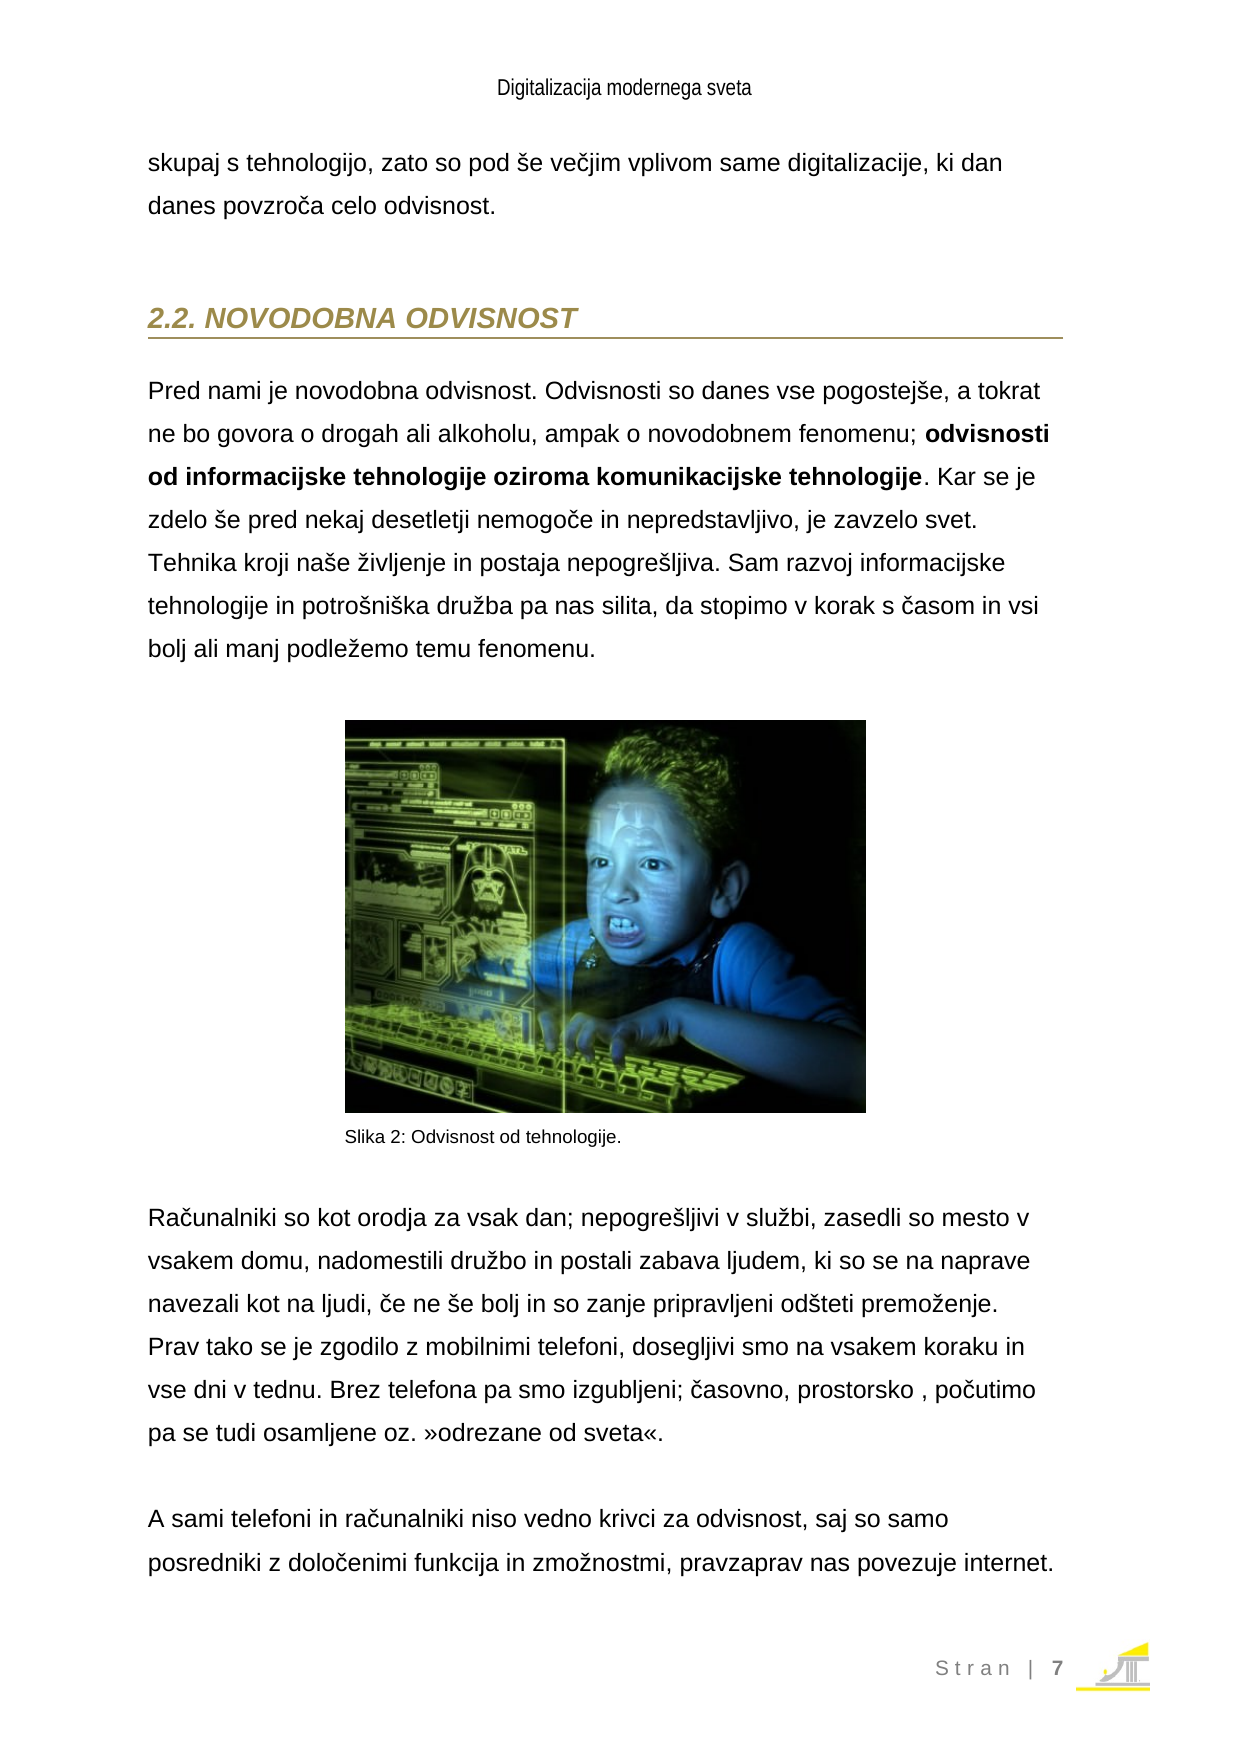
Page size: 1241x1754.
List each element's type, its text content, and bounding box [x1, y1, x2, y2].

text Pred nami je novodobna odvisnost. Odvisnosti so danes vse pogostejše, a tokrat ne bo govora o drogah ali alkoholu, ampak o novodobnem fenomenu; odvisnosti od informacijske tehnologije oziroma komunikacijske tehnologije. Kar se je zdelo še pred nekaj desetletji nemogoče in nepredstavljivo, je zavzelo svet. Tehnika kroji naše življenje in postaja nepogrešljiva. Sam razvoj informacijske tehnologije in potrošniška družba pa nas silita, da stopimo v korak s časom in vsi bolj ali manj podležemo temu fenomenu. [148, 376, 1063, 663]
text A sami telefoni in računalniki niso vedno krivci za odvisnost, saj so samo posredniki z določenimi funkcija in zmožnostmi, pravzaprav nas povezuje internet. [148, 1504, 1063, 1576]
subtitle 2.2. NOVODOBNA ODVISNOST [148, 301, 1063, 337]
text Slika 2: Odvisnost od tehnologije. [148, 1126, 1063, 1147]
picture [1076, 1639, 1150, 1695]
text skupaj s tehnologijo, zato so pod še večjim vplivom same digitalizacije, ki dan danes povzroča celo odvisnost. [148, 148, 1063, 219]
picture [345, 720, 866, 1113]
text Računalniki so kot orodja za vsak dan; nepogrešljivi v službi, zasedli so mesto v vsakem domu, nadomestili družbo in postali zabava ljudem, ki so se na naprave navezali kot na ljudi, če ne še bolj in so zanje pripravljeni odšteti premoženje. [148, 1203, 1063, 1318]
text Prav tako se je zgodilo z mobilnimi telefoni, dosegljivi smo na vsakem koraku in vse dni v tednu. Brez telefona pa smo izgubljeni; časovno, prostorsko , počutimo pa se tudi osamljene oz. »odrezane od sveta«. [148, 1332, 1063, 1447]
